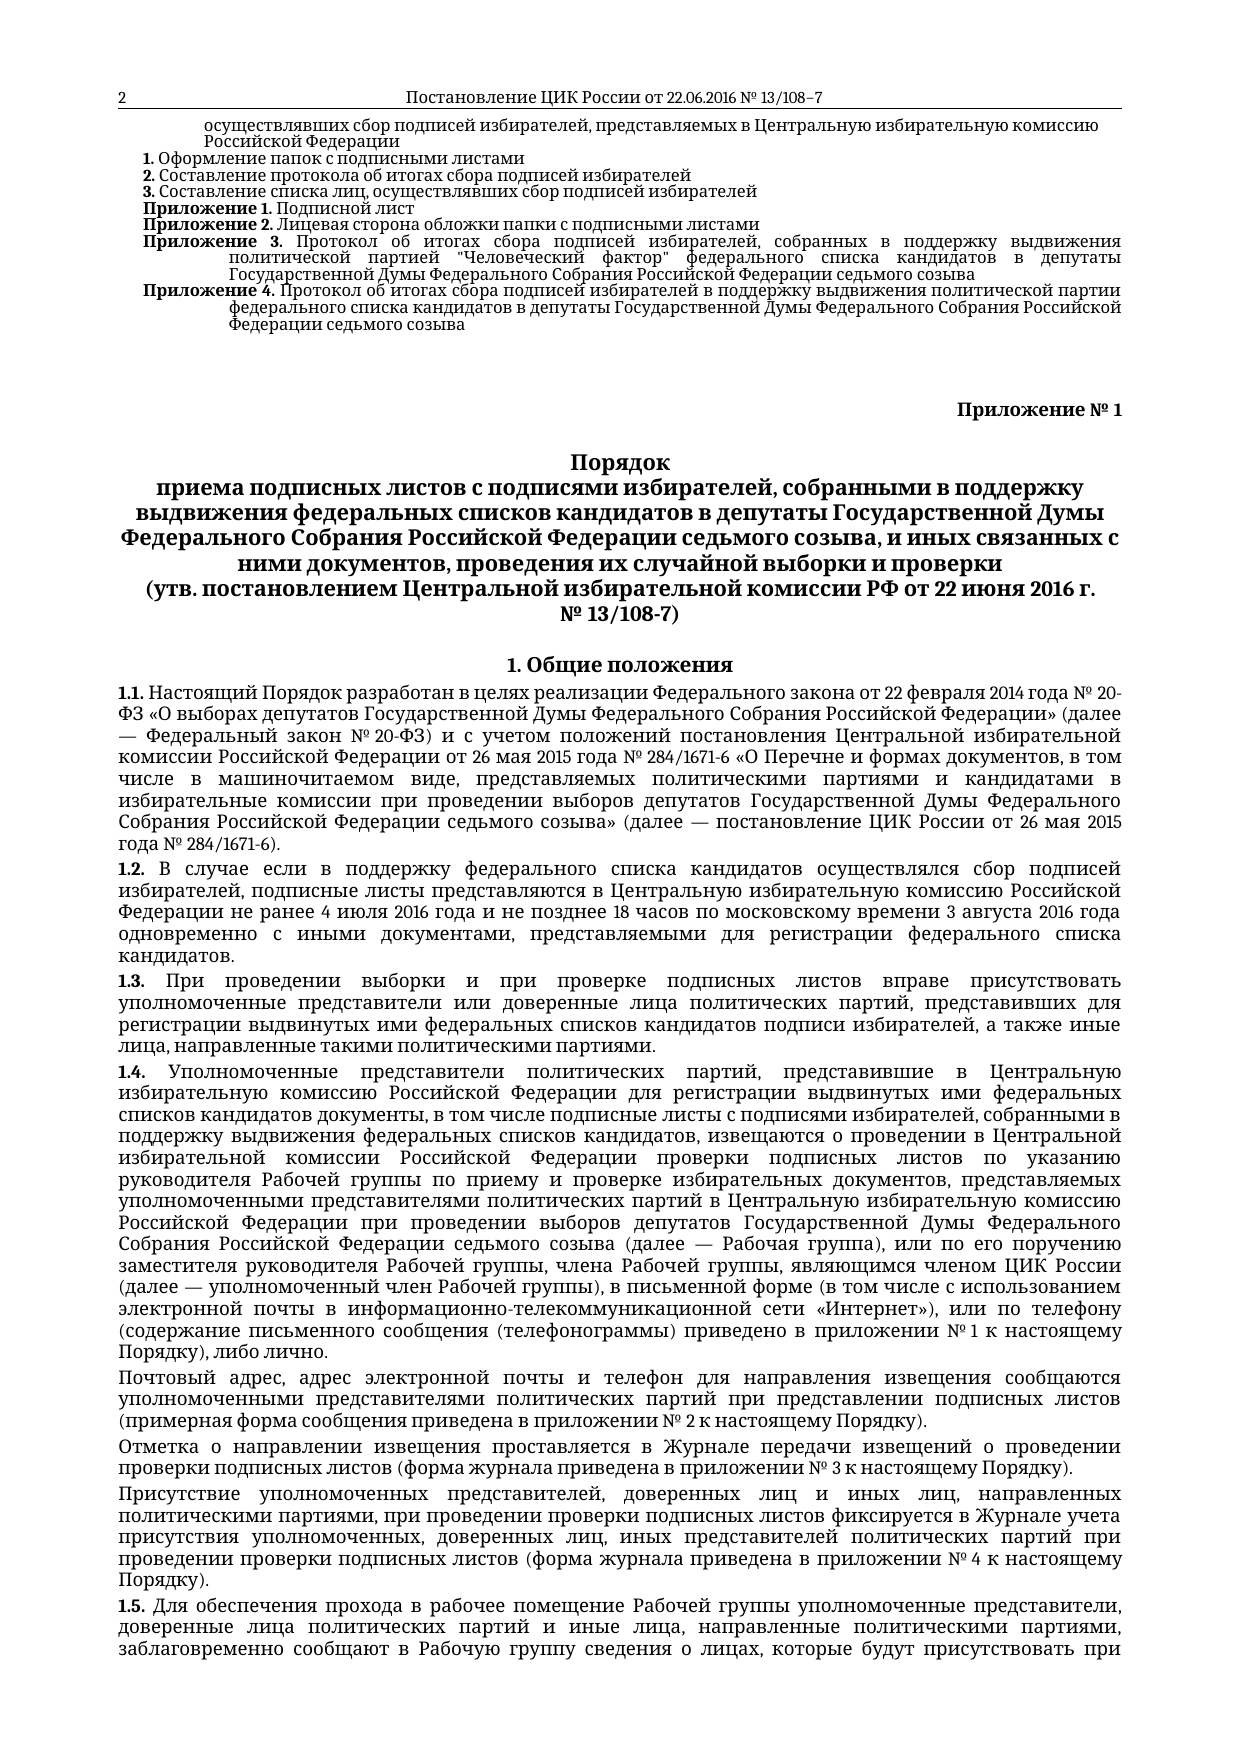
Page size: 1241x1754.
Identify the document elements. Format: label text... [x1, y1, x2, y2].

text Отметка о направлении извещения проставляется в Журнале передачи извещений о проведении проверки подписных листов (форма журнала приведена в приложении № 3 к настоящему Порядку). [118, 1436, 1122, 1479]
subtitle Порядок приема подписных листов с подписями избирателей, собранными в поддержку выдвижения федеральных списков кандидатов в депутаты Государственной Думы Федерального Собрания Российской Федерации седьмого созыва, и иных связанных с ними документов, проведения их случайной выборки и проверки (утв. постановлением Центральной избирательной комиссии РФ от 22 июня 2016 г. № 13/108-7) [118, 451, 1122, 627]
text Приложение 4. Протокол об итогах сбора подписей избирателей в поддержку выдвижения политической партии федерального списка кандидатов в депутаты Государственной Думы Федерального Собрания Российской Федерации седьмого созыва [143, 284, 1122, 333]
text Приложение 2. Лицевая сторона обложки папки с подписными листами [143, 217, 1122, 234]
text 1.5. Для обеспечения прохода в рабочее помещение Рабочей группы уполномоченные представители, доверенные лица политических партий и иные лица, направленные политическими партиями, заблаговременно сообщают в Рабочую группу сведения о лицах, которые будут присутствовать при [118, 1596, 1122, 1660]
text осуществлявших сбор подписей избирателей, представляемых в Центральную избирательную комиссию Российской Федерации [118, 118, 1122, 151]
text 1.2. В случае если в поддержку федерального списка кандидатов осуществлялся сбор подписей избирателей, подписные листы представляются в Центральную избирательную комиссию Российской Федерации не ранее 4 июля 2016 года и не позднее 18 часов по московскому времени 3 августа 2016 года одновременно с иными документами, представляемыми для регистрации федерального списка кандидатов. [118, 859, 1122, 967]
subtitle 1. Общие положения [118, 654, 1122, 678]
text 1.1. Настоящий Порядок разработан в целях реализации Федерального закона от 22 февраля 2014 года № 20-ФЗ «О выборах депутатов Государственной Думы Федерального Собрания Российской Федерации» (далее — Федеральный закон № 20-ФЗ) и с учетом положений постановления Центральной избирательной комиссии Российской Федерации от 26 мая 2015 года № 284/1671-6 «О Перечне и формах документов, в том числе в машиночитаемом виде, представляемых политическими партиями и кандидатами в избирательные комиссии при проведении выборов депутатов Государственной Думы Федерального Собрания Российской Федерации седьмого созыва» (далее — постановление ЦИК России от 26 мая 2015 года № 284/1671-6). [118, 682, 1122, 855]
text Приложение 3. Протокол об итогах сбора подписей избирателей, собранных в поддержку выдвижения политической партией "Человеческий фактор" федерального списка кандидатов в депутаты Государственной Думы Федерального Собрания Российской Федерации седьмого созыва [143, 234, 1122, 284]
text Приложение 1. Подписной лист [143, 201, 1122, 217]
text Присутствие уполномоченных представителей, доверенных лиц и иных лиц, направленных политическими партиями, при проведении проверки подписных листов фиксируется в Журнале учета присутствия уполномоченных, доверенных лиц, иных представителей политических партий при проведении проверки подписных листов (форма журнала приведена в приложении № 4 к настоящему Порядку). [118, 1483, 1122, 1591]
text 1. Оформление папок с подписными листами [177, 151, 1122, 168]
text Приложение № 1 [118, 400, 1122, 422]
text 1.3. При проведении выборки и при проверке подписных листов вправе присутствовать уполномоченные представители или доверенные лица политических партий, представивших для регистрации выдвинутых ими федеральных списков кандидатов подписи избирателей, а также иные лица, направленные такими политическими партиями. [118, 971, 1122, 1057]
text 2. Составление протокола об итогах сбора подписей избирателей [143, 168, 1122, 184]
text 3. Составление списка лиц, осуществлявших сбор подписей избирателей [143, 184, 1122, 201]
text 1.4. Уполномоченные представители политических партий, представившие в Центральную избирательную комиссию Российской Федерации для регистрации выдвинутых ими федеральных списков кандидатов документы, в том числе подписные листы с подписями избирателей, собранными в поддержку выдвижения федеральных списков кандидатов, извещаются о проведении в Центральной избирательной комиссии Российской Федерации проверки подписных листов по указанию руководителя Рабочей группы по приему и проверке избирательных документов, представляемых уполномоченными представителями политических партий в Центральную избирательную комиссию Российской Федерации при проведении выборов депутатов Государственной Думы Федерального Собрания Российской Федерации седьмого созыва (далее — Рабочая группа), или по его поручению заместителя руководителя Рабочей группы, члена Рабочей группы, являющимся членом ЦИК России (далее — уполномоченный член Рабочей группы), в письменной форме (в том числе с использованием электронной почты в информационно-телекоммуникационной сети «Интернет»), или по телефону (содержание письменного сообщения (телефонограммы) приведено в приложении № 1 к настоящему Порядку), либо лично. [118, 1061, 1122, 1363]
text Почтовый адрес, адрес электронной почты и телефон для направления извещения сообщаются уполномоченными представителями политических партий при представлении подписных листов (примерная форма сообщения приведена в приложении № 2 к настоящему Порядку). [118, 1367, 1122, 1432]
